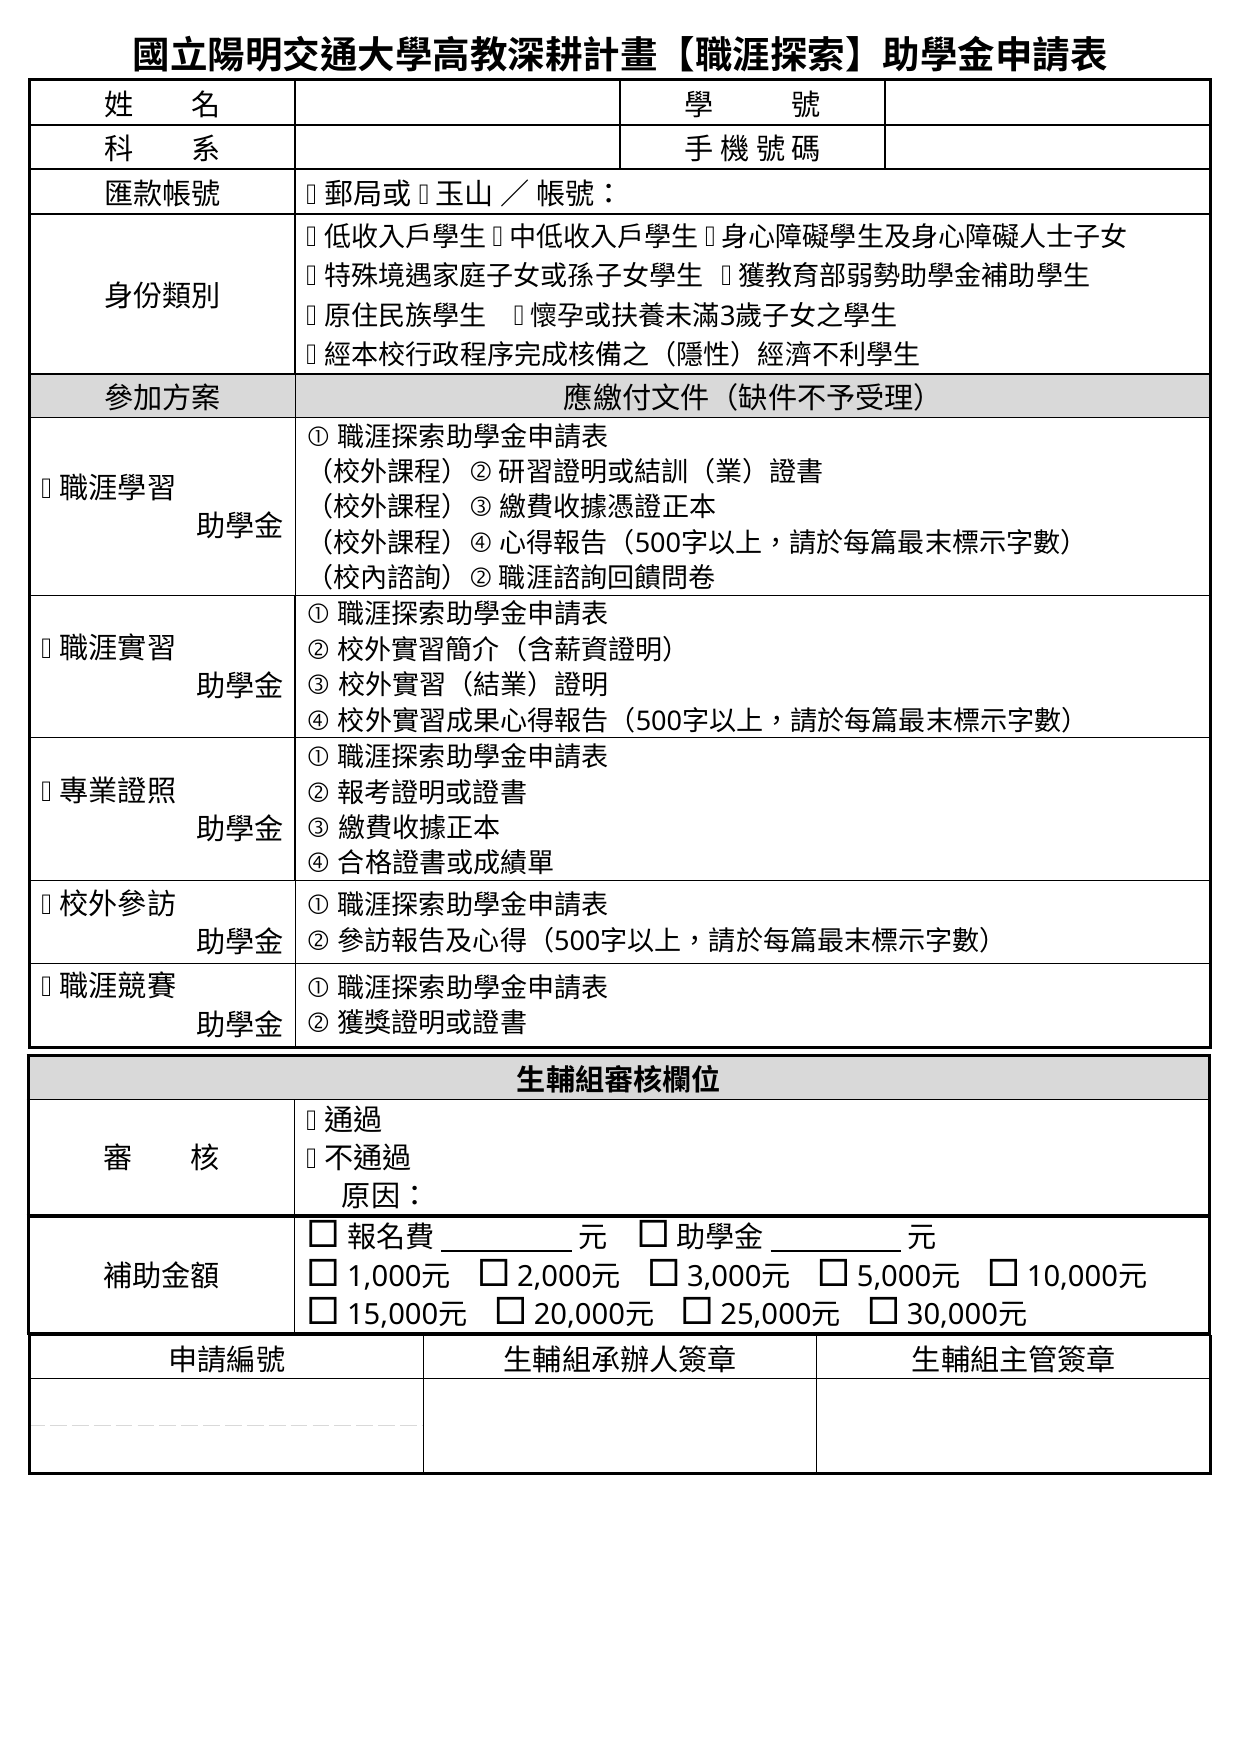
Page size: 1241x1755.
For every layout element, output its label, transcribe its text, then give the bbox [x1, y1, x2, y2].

text 國立陽明交通大學高教深耕計畫【職涯探索】助學金申請表 [29, 29, 1211, 78]
table_cell  職涯探索助學金申請表  獲獎證明或證書 [296, 964, 1209, 1046]
table_header 學 號 [621, 81, 884, 124]
table_cell  郵局或  玉山 ／ 帳號： [296, 170, 1209, 213]
table_header 生輔組承辦人簽章 [424, 1336, 816, 1378]
table_cell  職涯競賽 助學金 [31, 964, 295, 1046]
table_cell  報名費 元  助學金 元  1,000元  2,000元  3,000元  5,000元  10,000元  15,000元  20,000元  25,000元  30,000元 [295, 1218, 1208, 1332]
table_cell [817, 1379, 1209, 1472]
table_cell 參加方案 [31, 375, 295, 417]
table_cell  職涯探索助學金申請表  校外實習簡介（含薪資證明）  校外實習（結業）證明  校外實習成果心得報告（500字以上，請於每篇最末標示字數） [296, 596, 1209, 737]
table_header [296, 81, 619, 124]
table_cell 科 系 [31, 126, 294, 168]
table_cell  低收入戶學生  中低收入戶學生  身心障礙學生及身心障礙人士子女  特殊境遇家庭子女或孫子女學生  獲教育部弱勢助學金補助學生  原住民族學生  懷孕或扶養未滿3歲子女之學生  經本校行政程序完成核備之（隱性）經濟不利學生 [296, 215, 1209, 373]
table_cell [886, 126, 1209, 168]
table_header 生輔組主管簽章 [817, 1336, 1209, 1378]
table_cell [31, 1379, 423, 1425]
table_header 生輔組審核欄位 [30, 1057, 1208, 1099]
table_cell [31, 1425, 423, 1472]
table_cell [424, 1379, 816, 1472]
table_header 姓 名 [31, 81, 294, 124]
table_cell  職涯實習 助學金 [31, 596, 294, 737]
table_cell 應繳付文件（缺件不予受理） [296, 375, 1209, 417]
table_cell  職涯探索助學金申請表 （校外課程） 研習證明或結訓（業）證書 （校外課程） 繳費收據憑證正本 （校外課程） 心得報告（500字以上，請於每篇最末標示字數） （校內諮詢） 職涯諮詢回饋問卷 [296, 418, 1209, 594]
table_cell 審 核 [30, 1100, 294, 1214]
table_header 申請編號 [31, 1336, 423, 1378]
table_cell  校外參訪 助學金 [31, 881, 295, 963]
table_cell 身份類別 [31, 215, 294, 373]
table_cell 補助金額 [30, 1218, 294, 1332]
table_cell 手 機 號 碼 [621, 126, 884, 168]
table_cell  職涯探索助學金申請表  參訪報告及心得（500字以上，請於每篇最末標示字數） [296, 881, 1209, 963]
table_cell  職涯學習 助學金 [31, 418, 295, 594]
table_header [886, 81, 1209, 124]
table_cell 匯款帳號 [31, 170, 294, 213]
table_cell  通過  不通過 原因： [295, 1100, 1208, 1214]
table_cell [296, 126, 619, 168]
table_cell  職涯探索助學金申請表  報考證明或證書  繳費收據正本  合格證書或成績單 [296, 738, 1209, 880]
table_cell  專業證照 助學金 [31, 738, 294, 880]
